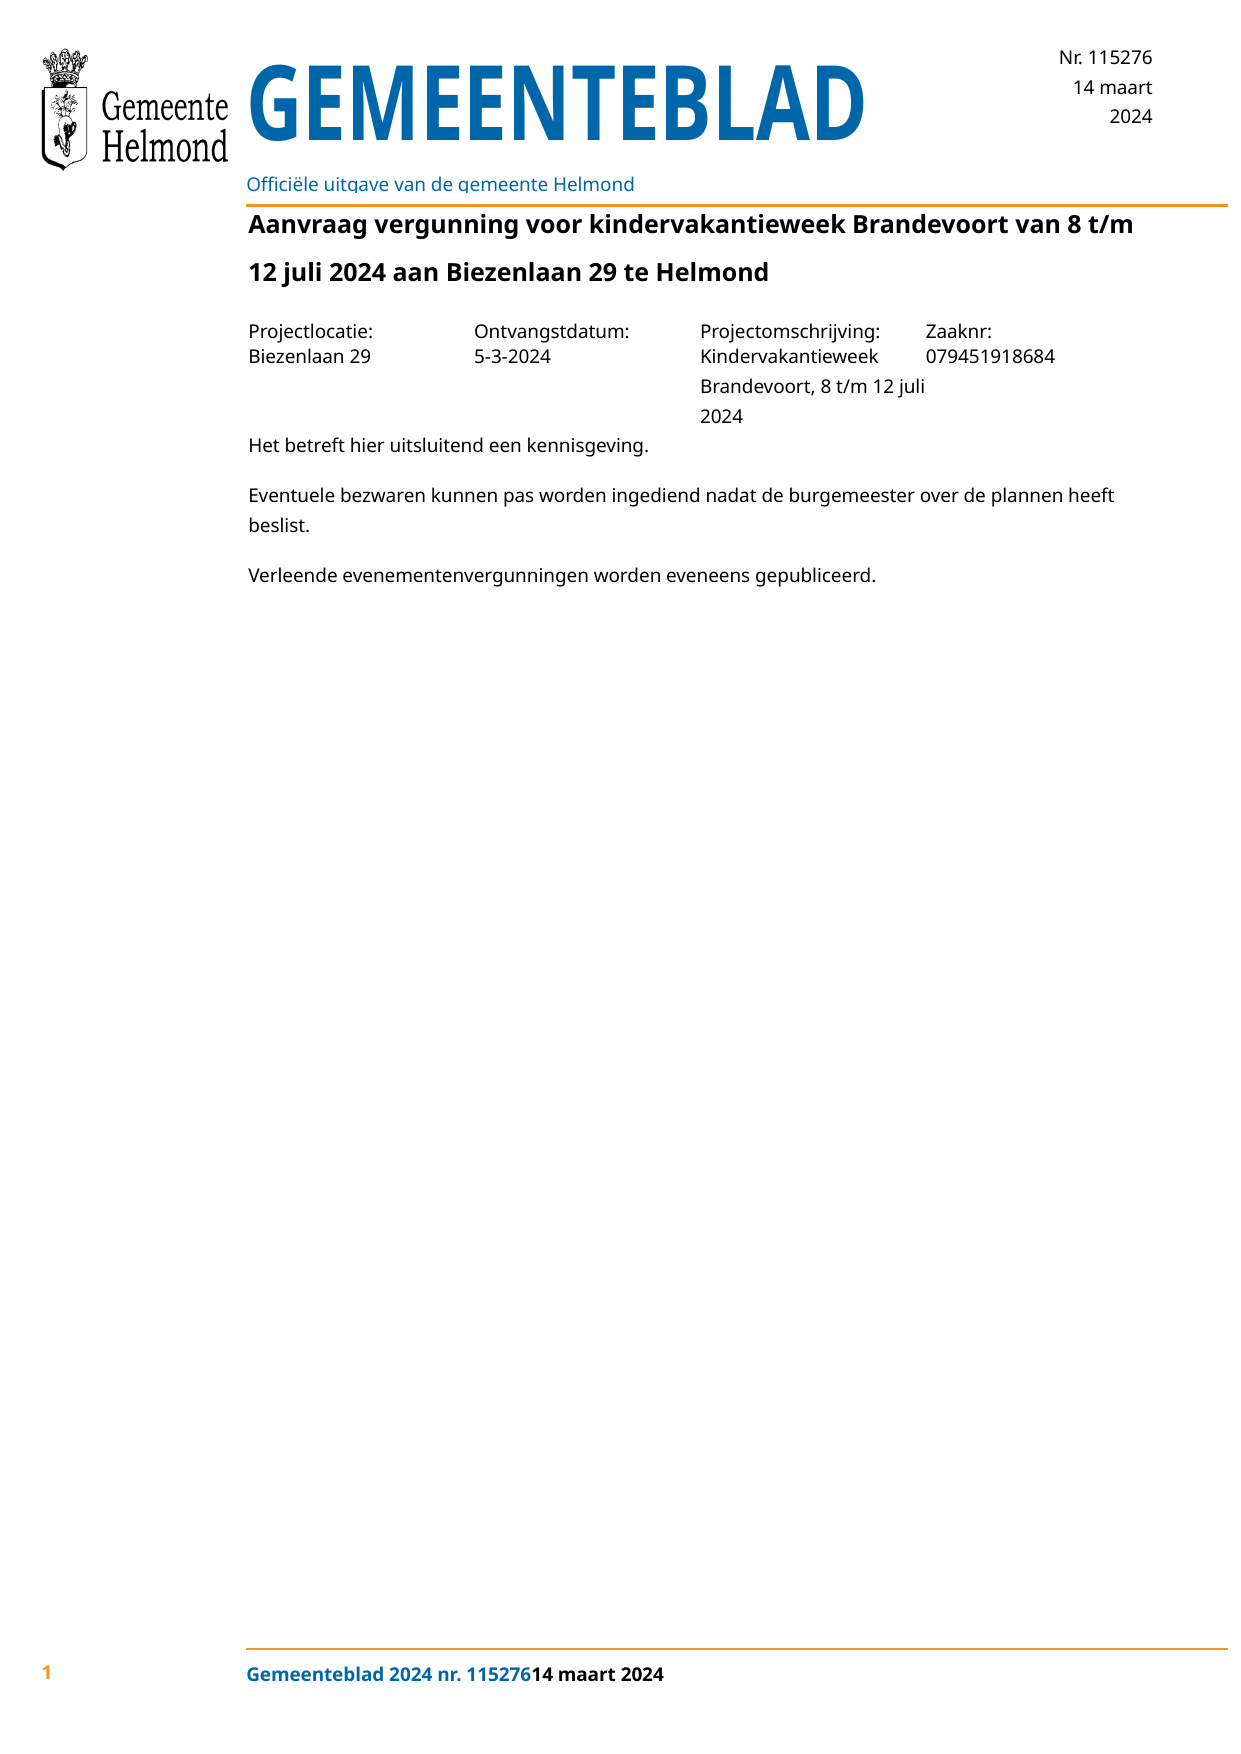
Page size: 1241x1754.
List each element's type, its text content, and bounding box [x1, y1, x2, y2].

table_cell Biezenlaan 29 [248, 344, 474, 429]
text Het betreft hier uitsluitend een kennisgeving. [248, 432, 1152, 458]
table_cell 5-3-2024 [474, 344, 700, 429]
table_cell 079451918684 [926, 344, 1152, 429]
picture [41, 47, 231, 172]
table_header Ontvangstdatum: [474, 318, 700, 344]
text Verleende evenementenvergunningen worden eveneens gepubliceerd. [248, 562, 1152, 588]
table_cell Kindervakantieweek Brandevoort, 8 t/m 12 juli 2024 [700, 344, 926, 429]
table_header Projectomschrijving: [700, 318, 926, 344]
text Aanvraag vergunning voor kindervakantieweek Brandevoort van 8 t/m 12 juli 2024 aan Biezenlaan 29 te Helmond [248, 207, 1152, 288]
text Eventuele bezwaren kunnen pas worden ingediend nadat de burgemeester over de plannen heeft beslist. [248, 482, 1152, 538]
table_header Zaaknr: [926, 318, 1152, 344]
table_header Projectlocatie: [248, 318, 474, 344]
